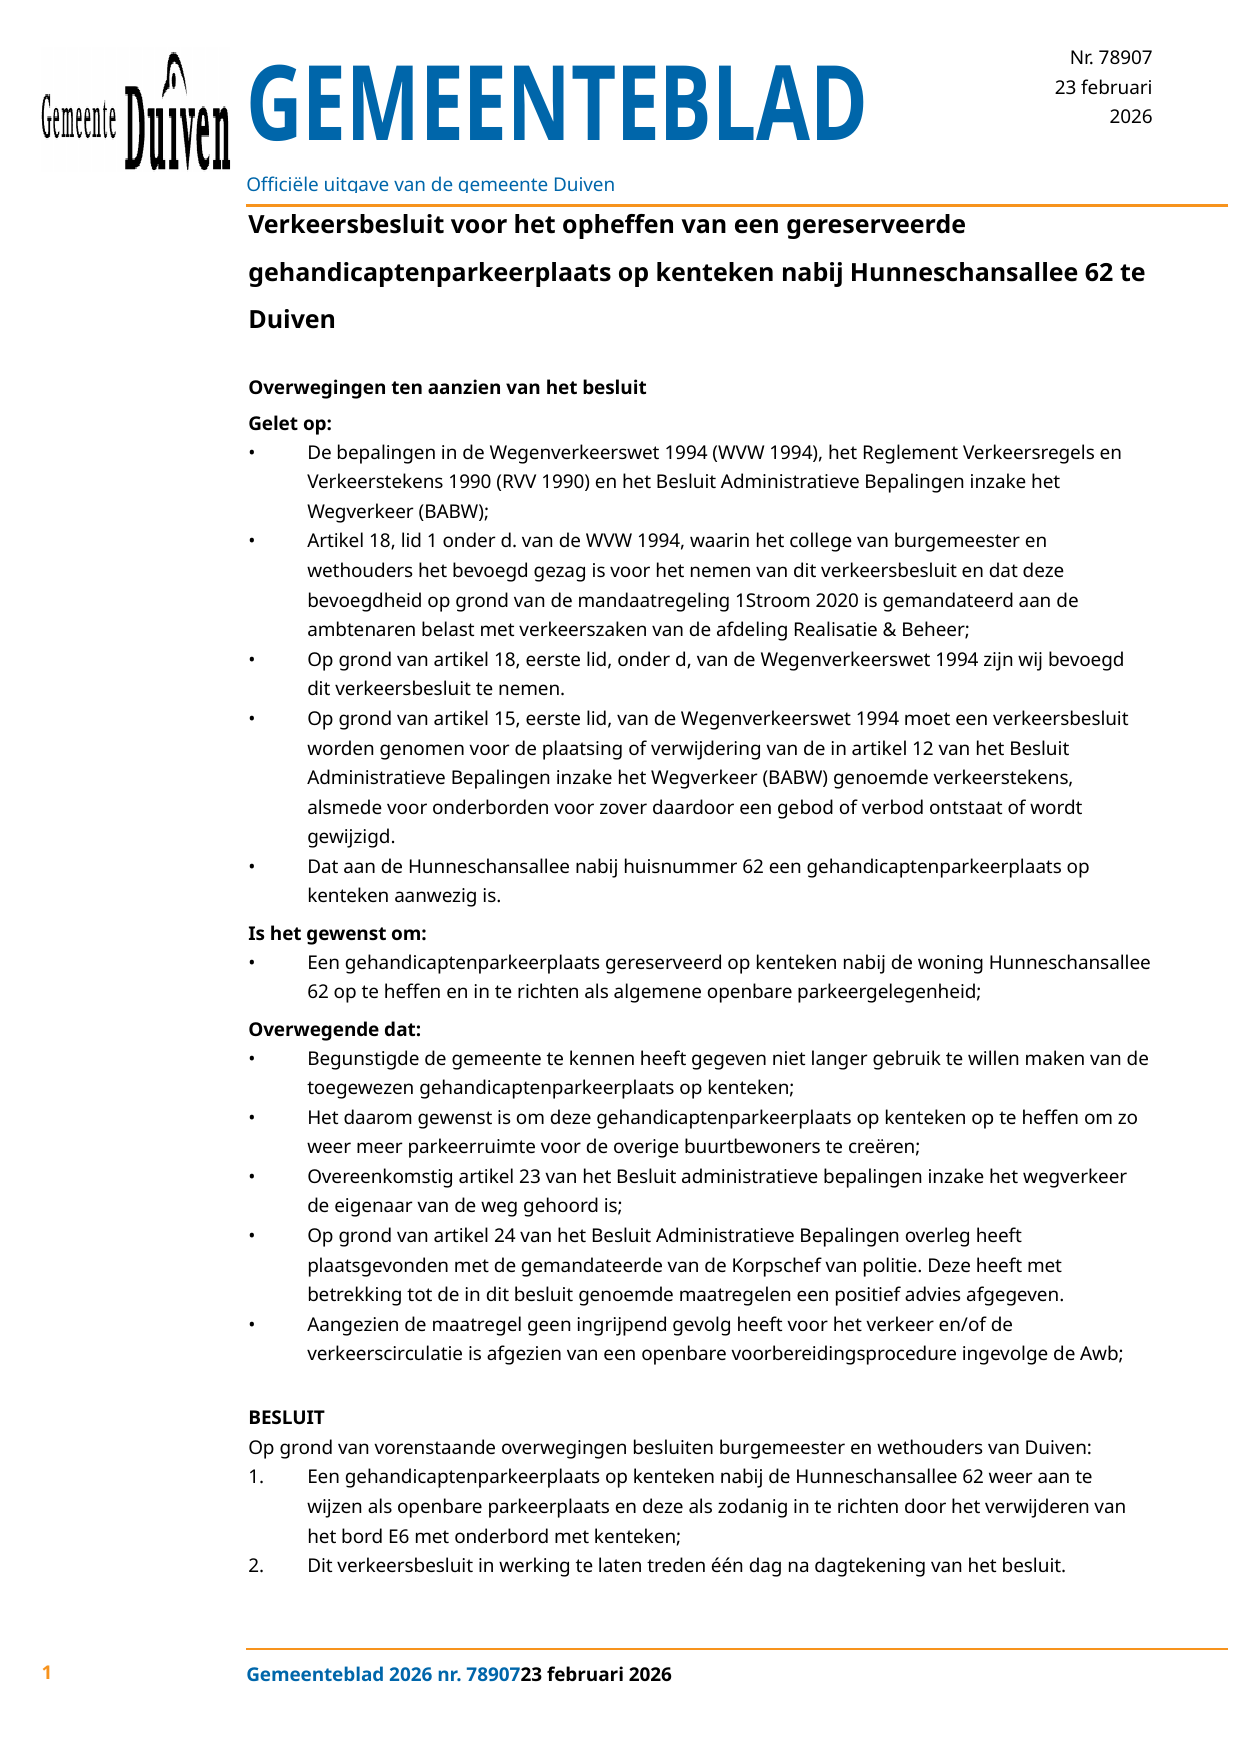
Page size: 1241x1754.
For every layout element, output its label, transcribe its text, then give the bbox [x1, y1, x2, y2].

list Op grond van artikel 24 van het Besluit Administratieve Bepalingen overleg heeft plaatsgevonden met de gemandateerde van de Korpschef van politie. Deze heeft met betrekking tot de in dit besluit genoemde maatregelen een positief advies afgegeven. [248, 1222, 1152, 1307]
list Op grond van artikel 15, eerste lid, van de Wegenverkeerswet 1994 moet een verkeersbesluit worden genomen voor de plaatsing of verwijdering van de in artikel 12 van het Besluit Administratieve Bepalingen inzake het Wegverkeer (BABW) genoemde verkeerstekens, alsmede voor onderborden voor zover daardoor een gebod of verbod ontstaat of wordt gewijzigd. [248, 705, 1152, 849]
list De bepalingen in de Wegenverkeerswet 1994 (WVW 1994), het Reglement Verkeersregels en Verkeerstekens 1990 (RVV 1990) en het Besluit Administratieve Bepalingen inzake het Wegverkeer (BABW); [248, 439, 1152, 524]
list Op grond van artikel 18, eerste lid, onder d, van de Wegenverkeerswet 1994 zijn wij bevoegd dit verkeersbesluit te nemen. [248, 646, 1152, 701]
list Dit verkeersbesluit in werking te laten treden één dag na dagtekening van het besluit. [248, 1552, 1152, 1578]
text Overwegingen ten aanzien van het besluit [248, 374, 1152, 399]
list Begunstigde de gemeente te kennen heeft gegeven niet langer gebruik te willen maken van de toegewezen gehandicaptenparkeerplaats op kenteken; [248, 1045, 1152, 1100]
list Een gehandicaptenparkeerplaats gereserveerd op kenteken nabij de woning Hunneschansallee 62 op te heffen en in te richten als algemene openbare parkeergelegenheid; [248, 949, 1152, 1004]
text Is het gewenst om: [248, 921, 1152, 946]
picture [41, 47, 231, 172]
text BESLUIT [248, 1404, 1152, 1430]
list Aangezien de maatregel geen ingrijpend gevolg heeft voor het verkeer en/of de verkeerscirculatie is afgezien van een openbare voorbereidingsprocedure ingevolge de Awb; [248, 1311, 1152, 1366]
list Dat aan de Hunneschansallee nabij huisnummer 62 een gehandicaptenparkeerplaats op kenteken aanwezig is. [248, 853, 1152, 908]
list Artikel 18, lid 1 onder d. van de WVW 1994, waarin het college van burgemeester en wethouders het bevoegd gezag is voor het nemen van dit verkeersbesluit en dat deze bevoegdheid op grond van de mandaatregeling 1Stroom 2020 is gemandateerd aan de ambtenaren belast met verkeerszaken van de afdeling Realisatie & Beheer; [248, 528, 1152, 642]
list Een gehandicaptenparkeerplaats op kenteken nabij de Hunneschansallee 62 weer aan te wijzen als openbare parkeerplaats en deze als zodanig in te richten door het verwijderen van het bord E6 met onderbord met kenteken; [248, 1464, 1152, 1548]
text Overwegende dat: [248, 1016, 1152, 1042]
list Het daarom gewenst is om deze gehandicaptenparkeerplaats op kenteken op te heffen om zo weer meer parkeerruimte voor de overige buurtbewoners te creëren; [248, 1104, 1152, 1159]
text Verkeersbesluit voor het opheffen van een gereserveerde gehandicaptenparkeerplaats op kenteken nabij Hunneschansallee 62 te Duiven [248, 207, 1152, 336]
text Op grond van vorenstaande overwegingen besluiten burgemeester en wethouders van Duiven: [248, 1434, 1152, 1460]
list Overeenkomstig artikel 23 van het Besluit administratieve bepalingen inzake het wegverkeer de eigenaar van de weg gehoord is; [248, 1163, 1152, 1218]
text Gelet op: [248, 411, 1152, 436]
